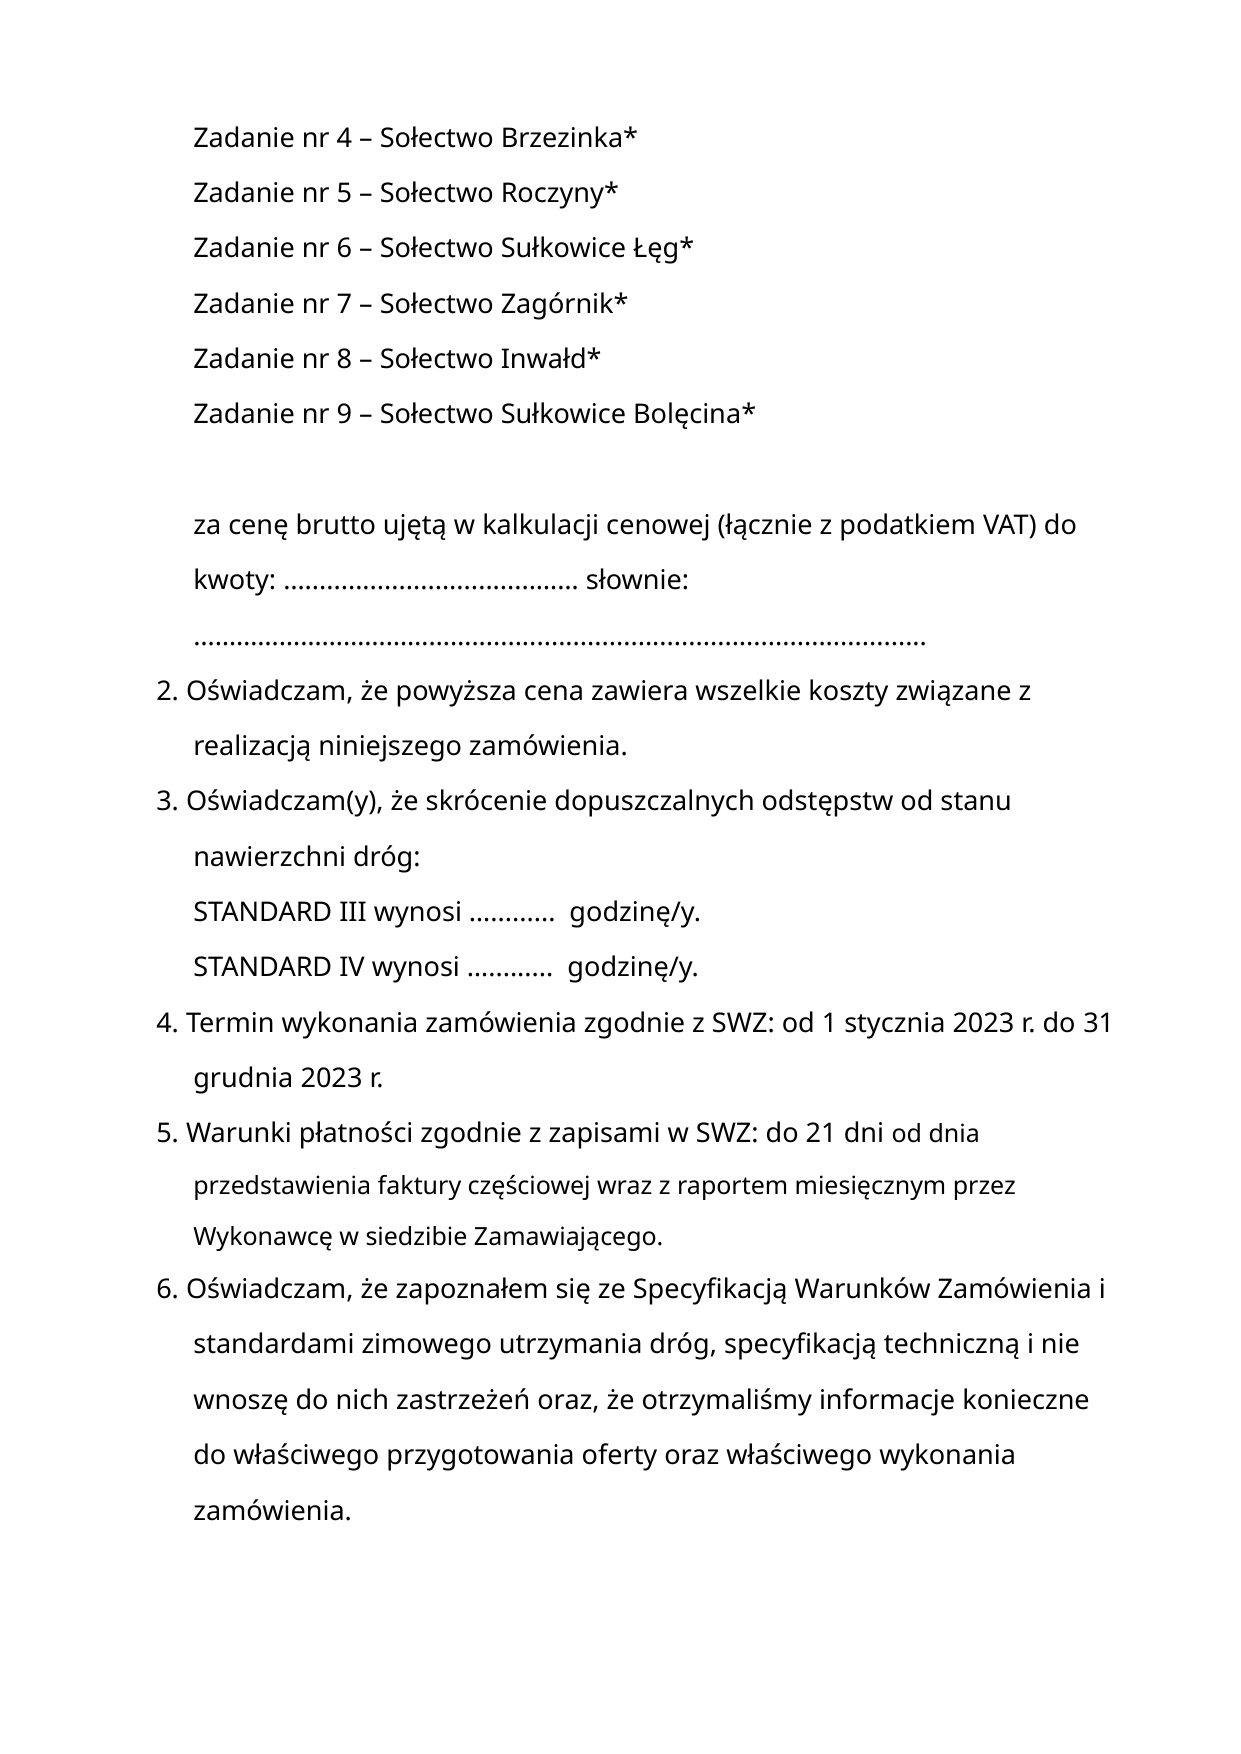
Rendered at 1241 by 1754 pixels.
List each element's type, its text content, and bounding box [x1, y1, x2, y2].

list Zadanie nr 9 – Sołectwo Sułkowice Bolęcina* [156, 395, 1122, 432]
list Oświadczam, że zapoznałem się ze Specyfikacją Warunków Zamówienia i standardami zimowego utrzymania dróg, specyfikacją techniczną i nie wnoszę do nich zastrzeżeń oraz, że otrzymaliśmy informacje konieczne do właściwego przygotowania oferty oraz właściwego wykonania zamówienia. [156, 1270, 1122, 1528]
list Warunki płatności zgodnie z zapisami w SWZ: do 21 dni od dnia przedstawienia faktury częściowej wraz z raportem miesięcznym przez Wykonawcę w siedzibie Zamawiającego. [156, 1114, 1122, 1253]
list STANDARD III wynosi …......... godzinę/y. [156, 892, 1122, 929]
list Zadanie nr 5 – Sołectwo Roczyny* [156, 173, 1122, 210]
list Oświadczam, że powyższa cena zawiera wszelkie koszty związane z realizacją niniejszego zamówienia. [156, 671, 1122, 763]
list Zadanie nr 4 – Sołectwo Brzezinka* [156, 118, 1122, 155]
list Zadanie nr 7 – Sołectwo Zagórnik* [156, 284, 1122, 321]
list Oświadczam(y), że skrócenie dopuszczalnych odstępstw od stanu nawierzchni dróg: [156, 782, 1122, 874]
list Termin wykonania zamówienia zgodnie z SWZ: od 1 stycznia 2023 r. do 31 grudnia 2023 r. [156, 1003, 1122, 1095]
list Zadanie nr 8 – Sołectwo Inwałd* [156, 339, 1122, 376]
list za cenę brutto ujętą w kalkulacji cenowej (łącznie z podatkiem VAT) do kwoty: …................................…… słownie: …………………………………............................................................... [156, 505, 1122, 653]
list Zadanie nr 6 – Sołectwo Sułkowice Łęg* [156, 229, 1122, 266]
list STANDARD IV wynosi …......... godzinę/y. [156, 948, 1122, 985]
